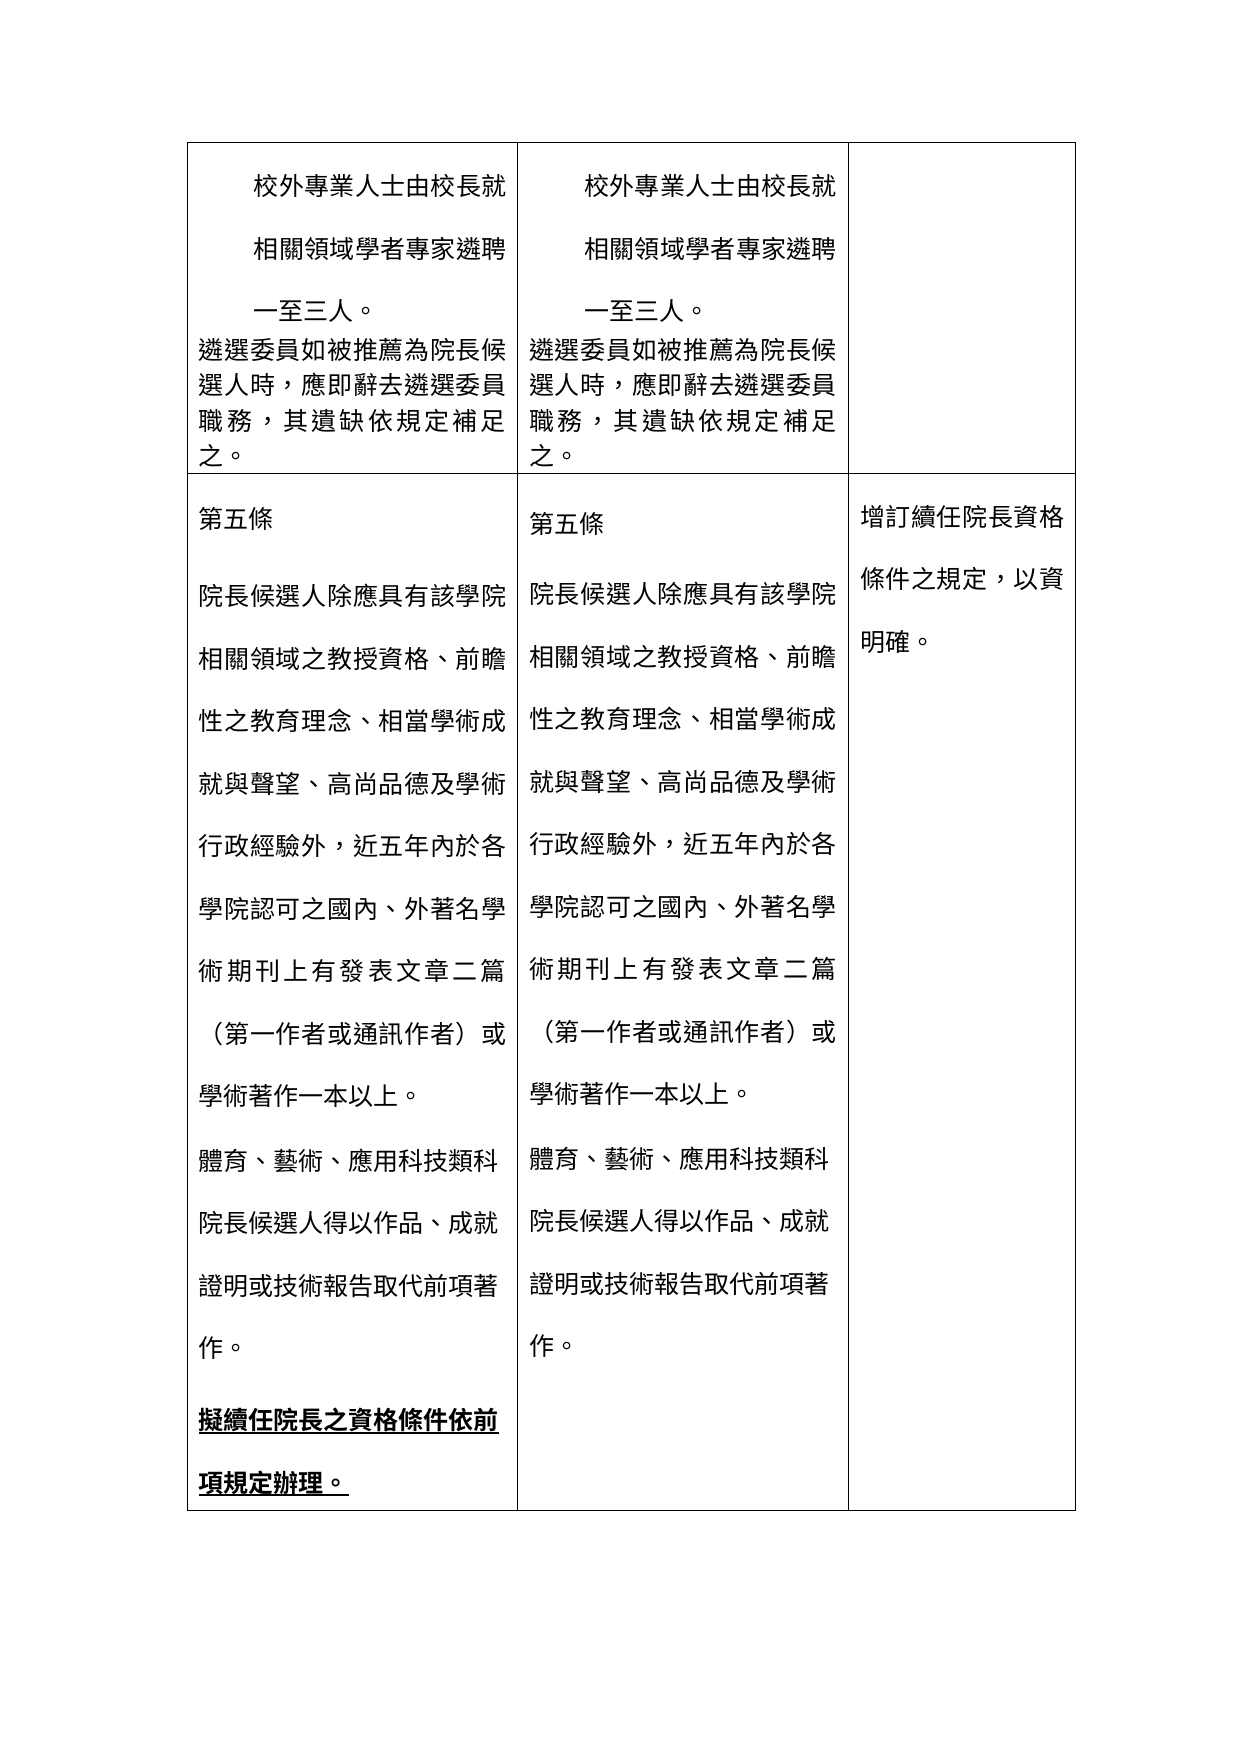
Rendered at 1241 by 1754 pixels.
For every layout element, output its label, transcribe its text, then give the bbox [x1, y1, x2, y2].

table_cell [849, 143, 1075, 472]
table_cell 第五條 院長候選人除應具有該學院相關領域之教授資格、前瞻性之教育理念、相當學術成就與聲望、高尚品德及學術行政經驗外，近五年內於各學院認可之國內、外著名學術期刊上有發表文章二篇（第一作者或通訊作者）或學術著作一本以上。 體育、藝術、應用科技類科院長候選人得以作品、成就證明或技術報告取代前項著作。 擬續任院長之資格條件依前項規定辦理。 [188, 474, 517, 1510]
table_cell 增訂續任院長資格條件之規定，以資明確。 [849, 474, 1075, 1510]
table_cell 校外專業人士由校長就相關領域學者專家遴聘一至三人。 遴選委員如被推薦為院長候選人時，應即辭去遴選委員職務，其遺缺依規定補足之。 [188, 143, 517, 472]
table_cell 校外專業人士由校長就相關領域學者專家遴聘一至三人。 遴選委員如被推薦為院長候選人時，應即辭去遴選委員職務，其遺缺依規定補足之。 [518, 143, 848, 472]
table_cell 第五條 院長候選人除應具有該學院相關領域之教授資格、前瞻性之教育理念、相當學術成就與聲望、高尚品德及學術行政經驗外，近五年內於各學院認可之國內、外著名學術期刊上有發表文章二篇（第一作者或通訊作者）或學術著作一本以上。 體育、藝術、應用科技類科院長候選人得以作品、成就證明或技術報告取代前項著作。 [518, 474, 848, 1510]
